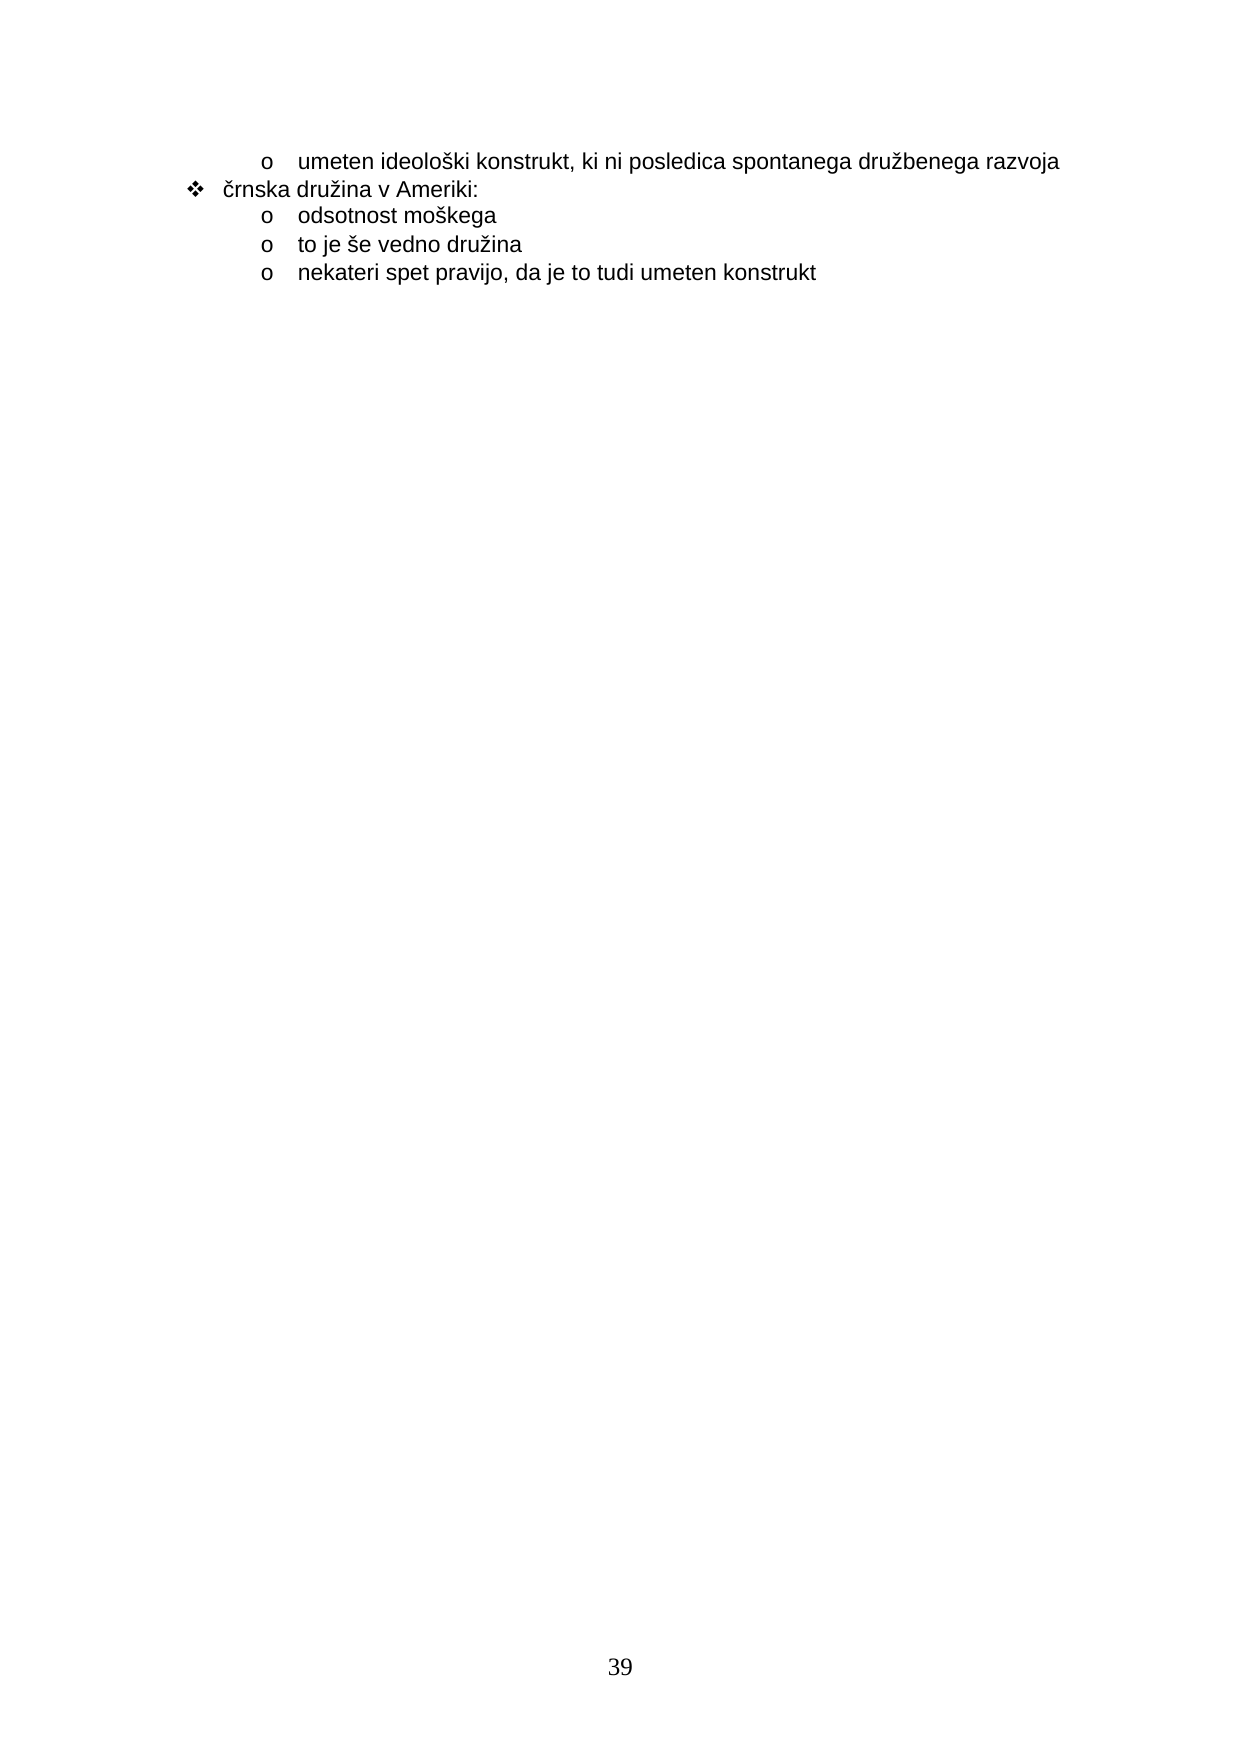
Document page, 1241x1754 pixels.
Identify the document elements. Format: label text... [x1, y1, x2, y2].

list črnska družina v Ameriki: [185, 176, 1093, 202]
list to je še vedno družina [260, 231, 1093, 259]
list nekateri spet pravijo, da je to tudi umeten konstrukt [260, 259, 1093, 287]
list odsotnost moškega [260, 202, 1093, 231]
list umeten ideološki konstrukt, ki ni posledica spontanega družbenega razvoja [260, 148, 1093, 176]
